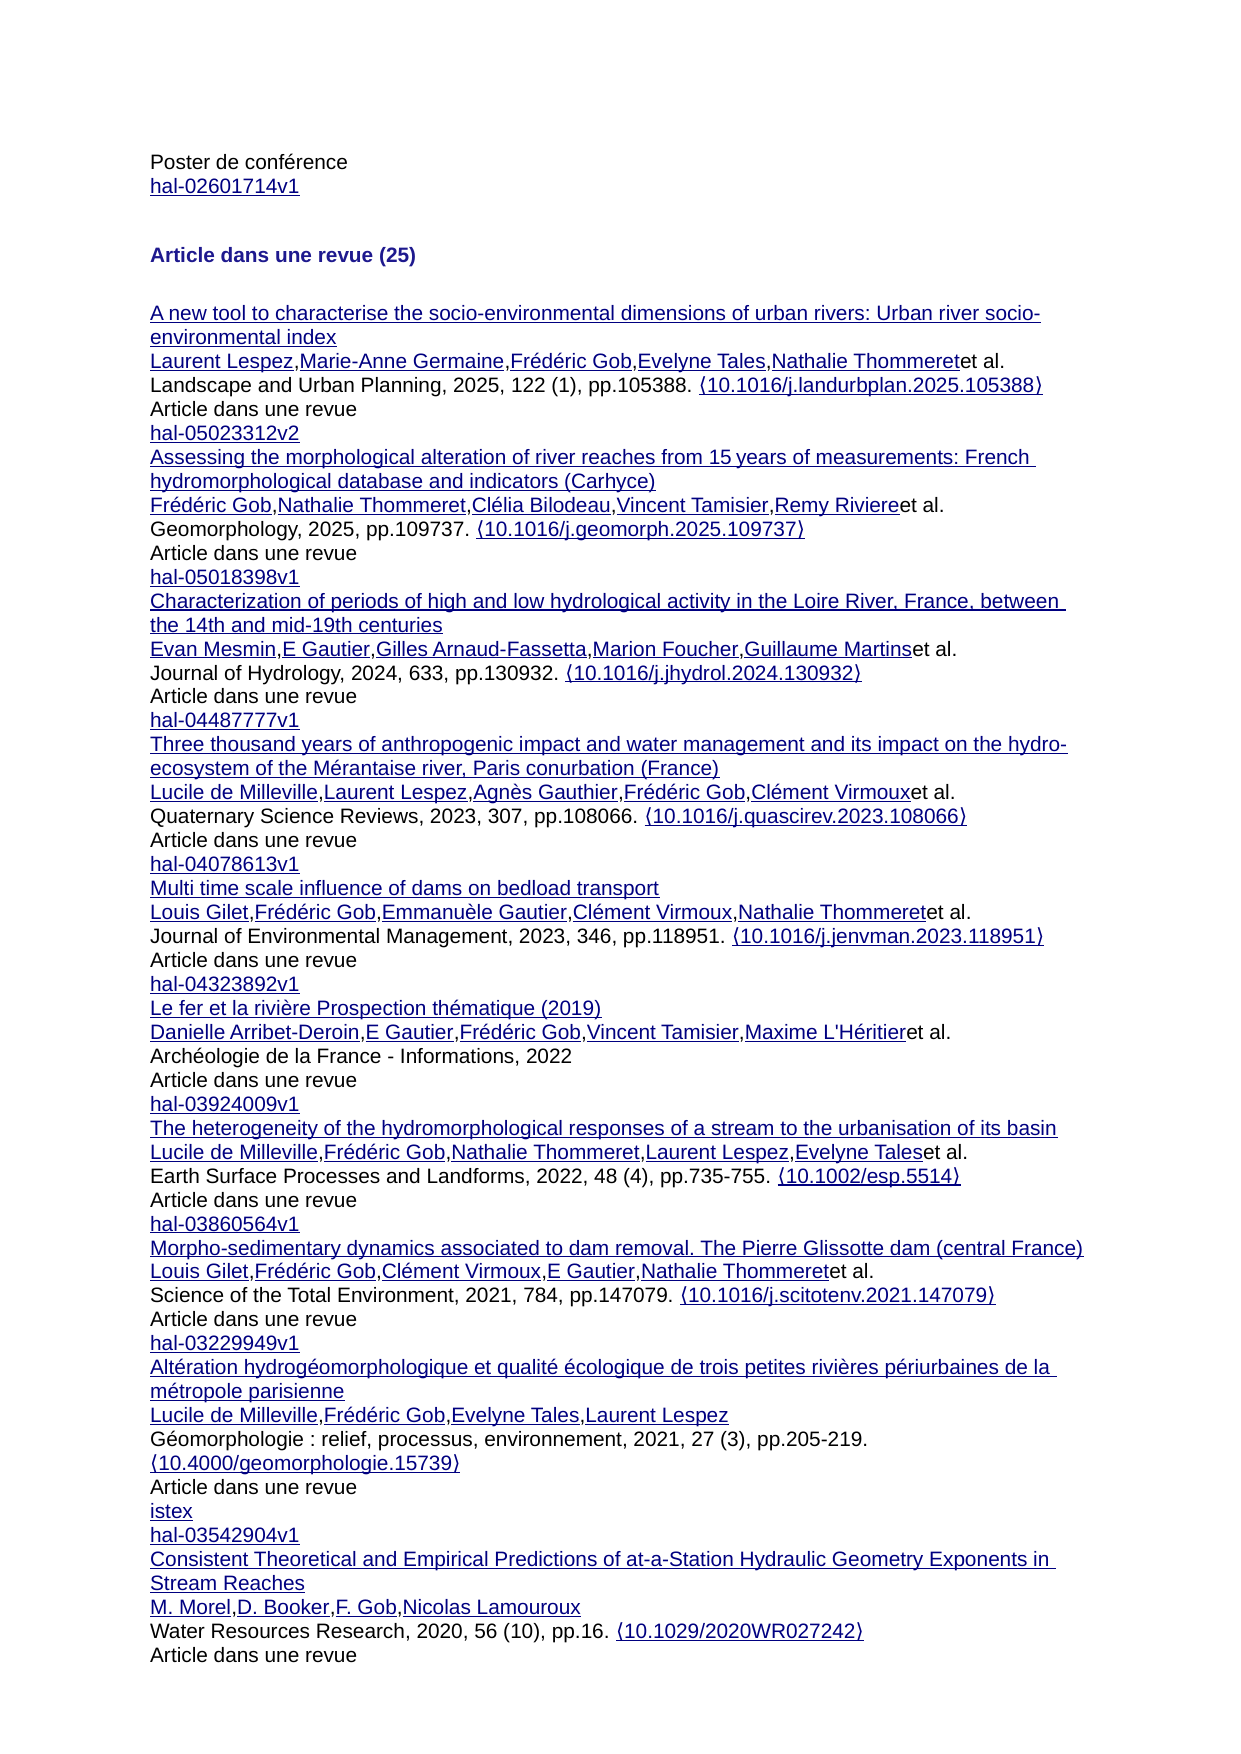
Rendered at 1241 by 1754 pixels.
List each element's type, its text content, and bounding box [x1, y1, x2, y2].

table_cell Characterization of periods of high and low hydrological activity in the Loire River, France, between the 14th and mid-19th centuries Evan Mesmin,E Gautier,Gilles Arnaud-Fassetta,Marion Foucher,Guillaume Martinset al. Journal of Hydrology, 2024, 633, pp.130932. ⟨10.1016/j.jhydrol.2024.130932⟩ Article dans une revue hal-04487777v1 [150, 589, 1090, 732]
table_cell Consistent Theoretical and Empirical Predictions of at‐a‐Station Hydraulic Geometry Exponents in Stream Reaches M. Morel,D. Booker,F. Gob,Nicolas Lamouroux Water Resources Research, 2020, 56 (10), pp.16. ⟨10.1029/2020WR027242⟩ Article dans une revue [150, 1547, 1090, 1667]
table_cell Assessing the morphological alteration of river reaches from 15 years of measurements: French hydromorphological database and indicators (Carhyce) Frédéric Gob,Nathalie Thommeret,Clélia Bilodeau,Vincent Tamisier,Remy Riviereet al. Geomorphology, 2025, pp.109737. ⟨10.1016/j.geomorph.2025.109737⟩ Article dans une revue hal-05018398v1 [150, 445, 1090, 588]
table_header A new tool to characterise the socio-environmental dimensions of urban rivers: Urban river socio-environmental index Laurent Lespez,Marie-Anne Germaine,Frédéric Gob,Evelyne Tales,Nathalie Thommeretet al. Landscape and Urban Planning, 2025, 122 (1), pp.105388. ⟨10.1016/j.landurbplan.2025.105388⟩ Article dans une revue hal-05023312v2 [150, 301, 1090, 445]
table_cell Three thousand years of anthropogenic impact and water management and its impact on the hydro-ecosystem of the Mérantaise river, Paris conurbation (France) Lucile de Milleville,Laurent Lespez,Agnès Gauthier,Frédéric Gob,Clément Virmouxet al. Quaternary Science Reviews, 2023, 307, pp.108066. ⟨10.1016/j.quascirev.2023.108066⟩ Article dans une revue hal-04078613v1 [150, 732, 1090, 876]
subtitle Article dans une revue (25) [150, 243, 1090, 267]
table_cell Morpho-sedimentary dynamics associated to dam removal. The Pierre Glissotte dam (central France) Louis Gilet,Frédéric Gob,Clément Virmoux,E Gautier,Nathalie Thommeretet al. Science of the Total Environment, 2021, 784, pp.147079. ⟨10.1016/j.scitotenv.2021.147079⟩ Article dans une revue hal-03229949v1 [150, 1235, 1090, 1355]
table_cell Poster de conférence hal-02601714v1 [150, 150, 1090, 198]
table_cell Altération hydrogéomorphologique et qualité écologique de trois petites rivières périurbaines de la métropole parisienne Lucile de Milleville,Frédéric Gob,Evelyne Tales,Laurent Lespez Géomorphologie : relief, processus, environnement, 2021, 27 (3), pp.205-219. ⟨10.4000/geomorphologie.15739⟩ Article dans une revue istex hal-03542904v1 [150, 1355, 1090, 1547]
table_cell The heterogeneity of the hydromorphological responses of a stream to the urbanisation of its basin Lucile de Milleville,Frédéric Gob,Nathalie Thommeret,Laurent Lespez,Evelyne Taleset al. Earth Surface Processes and Landforms, 2022, 48 (4), pp.735-755. ⟨10.1002/esp.5514⟩ Article dans une revue hal-03860564v1 [150, 1116, 1090, 1235]
table_cell Le fer et la rivière Prospection thématique (2019) Danielle Arribet-Deroin,E Gautier,Frédéric Gob,Vincent Tamisier,Maxime L'Héritieret al. Archéologie de la France - Informations, 2022 Article dans une revue hal-03924009v1 [150, 996, 1090, 1116]
table_cell Multi time scale influence of dams on bedload transport Louis Gilet,Frédéric Gob,Emmanuèle Gautier,Clément Virmoux,Nathalie Thommeretet al. Journal of Environmental Management, 2023, 346, pp.118951. ⟨10.1016/j.jenvman.2023.118951⟩ Article dans une revue hal-04323892v1 [150, 876, 1090, 996]
